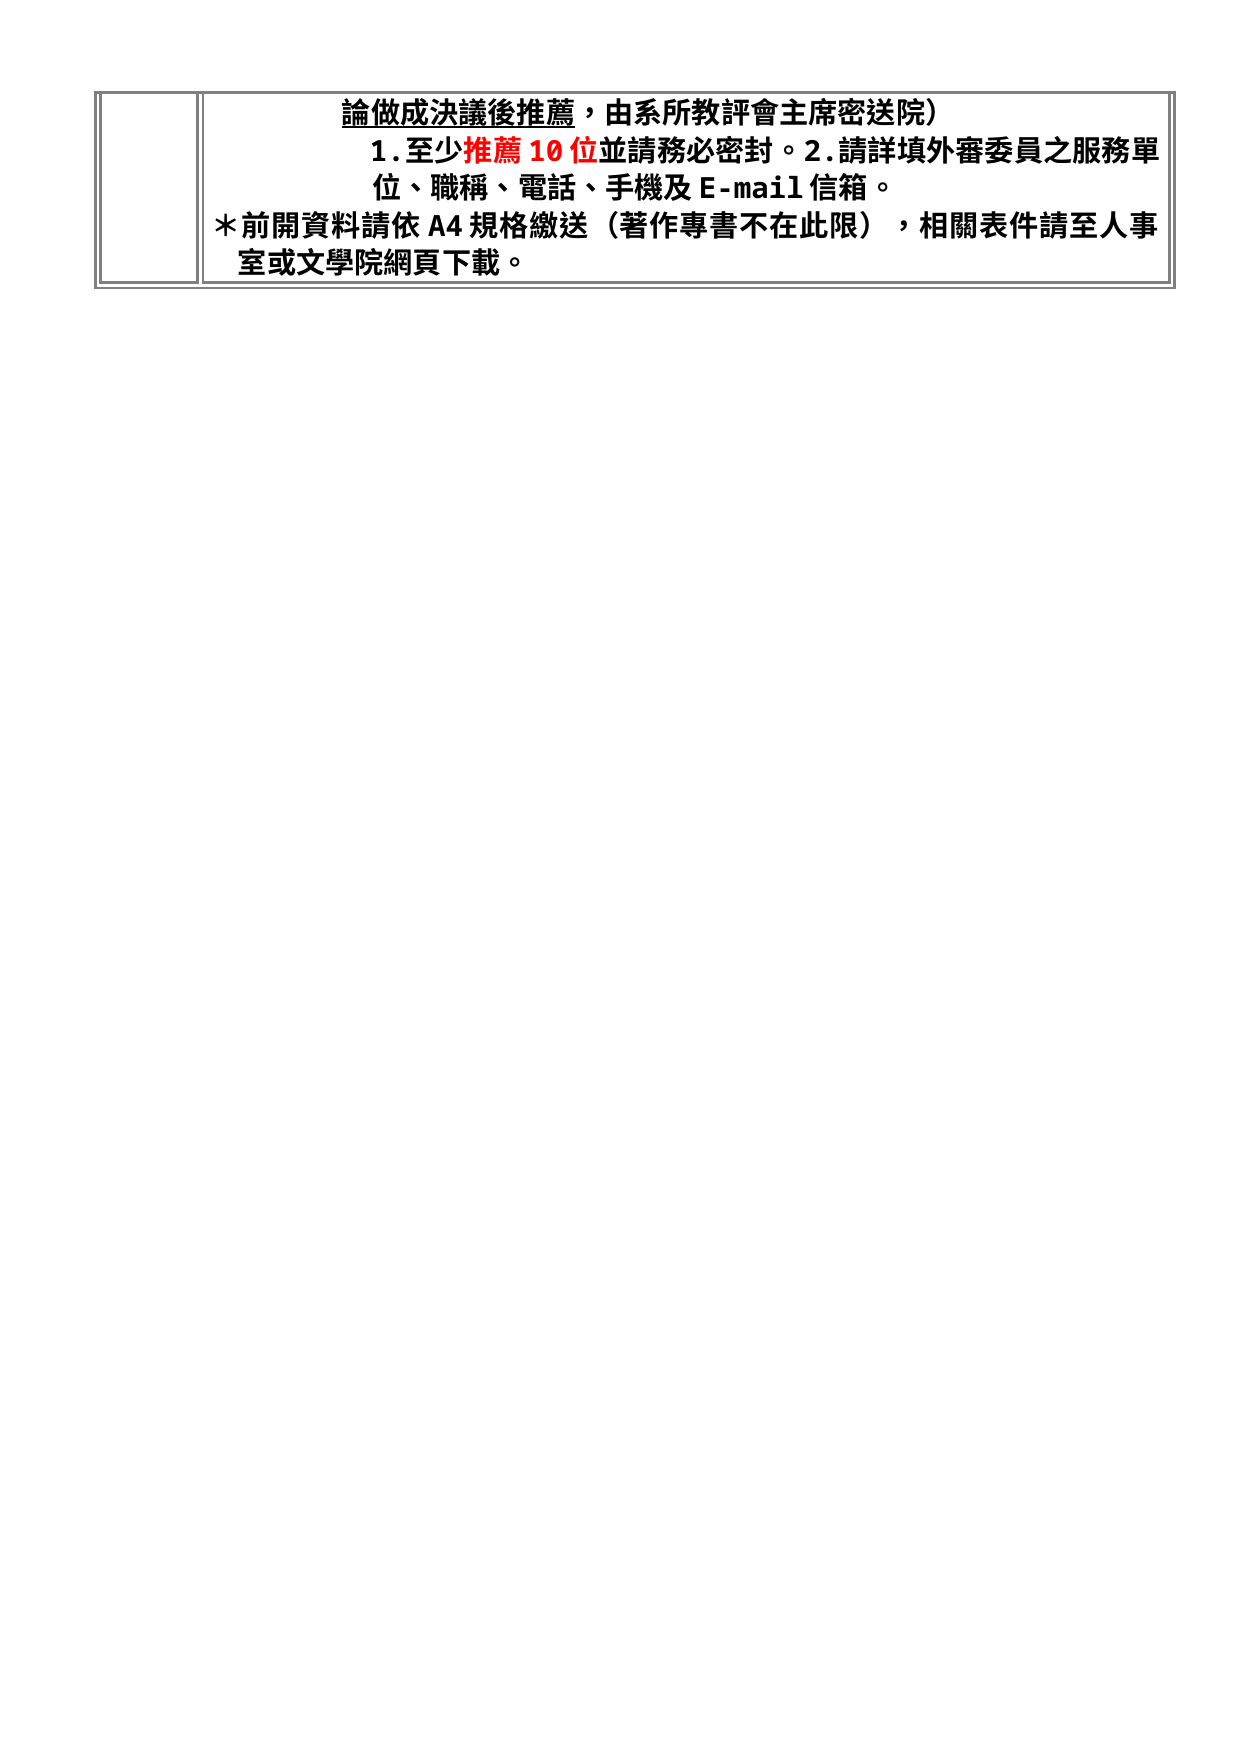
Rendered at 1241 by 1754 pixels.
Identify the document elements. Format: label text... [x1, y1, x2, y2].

table_header [102, 94, 196, 281]
table_header 論做成決議後推薦，由系所教評會主席密送院） 1.至少推薦10位並請務必密封。2.請詳填外審委員之服務單位、職稱、電話、手機及E-mail信箱。 ＊前開資料請依A4規格繳送（著作專書不在此限），相關表件請至人事室或文學院網頁下載。 [204, 94, 1168, 281]
